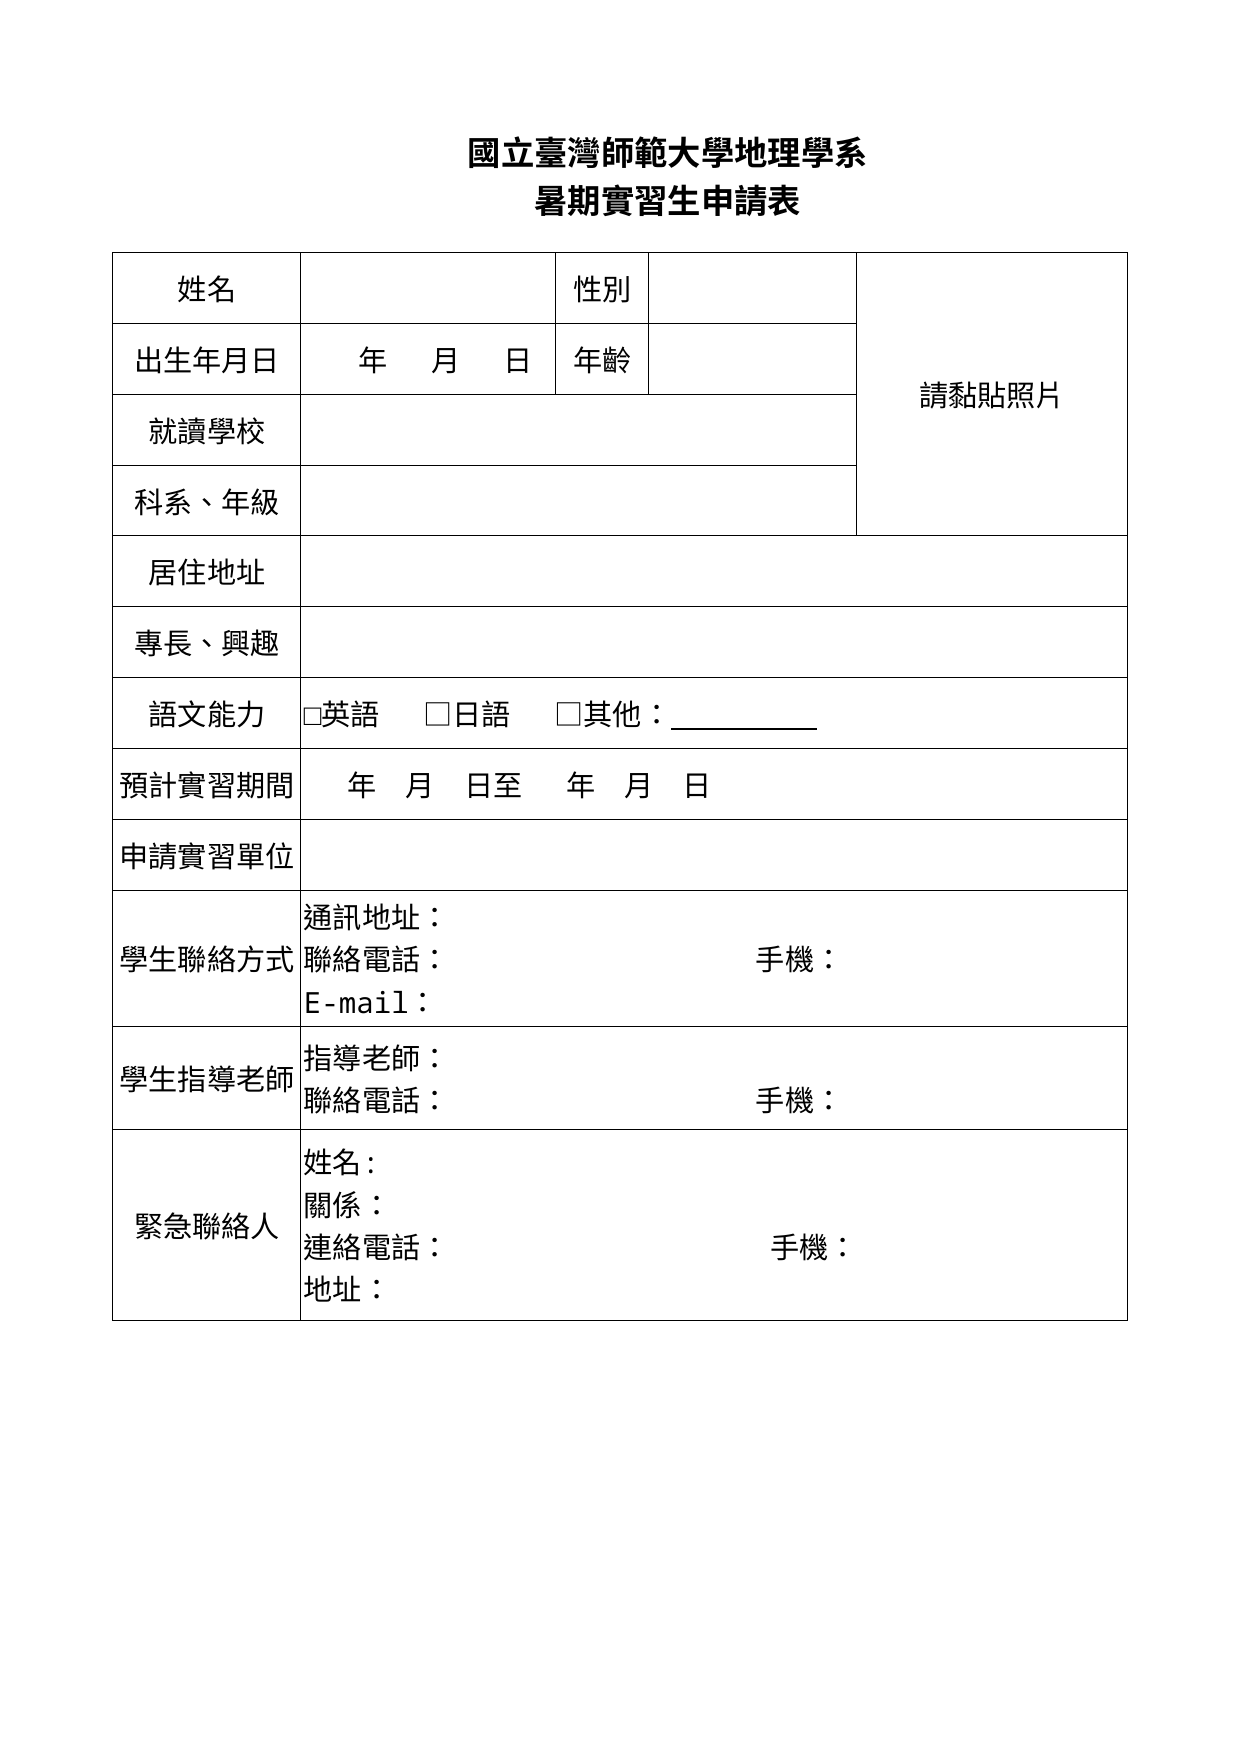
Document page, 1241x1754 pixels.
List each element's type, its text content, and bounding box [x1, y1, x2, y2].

table_cell [301, 466, 856, 535]
table_header [301, 253, 555, 323]
table_cell 學生指導老師 [113, 1027, 300, 1128]
table_cell [301, 395, 856, 464]
table_cell 通訊地址： 聯絡電話： 手機： E-mail： [301, 891, 1127, 1026]
table_cell 學生聯絡方式 [113, 891, 300, 1026]
table_cell [301, 820, 1127, 889]
table_header 性別 [556, 253, 648, 323]
table_header 請黏貼照片 [857, 253, 1127, 535]
table_cell 科系、年級 [113, 466, 300, 535]
table_cell [301, 536, 1127, 606]
table_cell 年齡 [556, 324, 648, 394]
table_cell 就讀學校 [113, 395, 300, 464]
table_header 姓名 [113, 253, 300, 323]
table_cell 居住地址 [113, 536, 300, 606]
table_cell 申請實習單位 [113, 820, 300, 889]
table_cell 姓名: 關係： 連絡電話： 手機： 地址： [301, 1130, 1127, 1320]
table_cell 指導老師： 聯絡電話： 手機： [301, 1027, 1127, 1128]
table_cell 預計實習期間 [113, 749, 300, 819]
table_cell 專長、興趣 [113, 607, 300, 677]
table_cell 年 月 日 [301, 324, 555, 394]
table_cell □英語 □日語 □其他： [301, 678, 1127, 748]
text 國立臺灣師範大學地理學系 [118, 127, 1217, 175]
table_cell 語文能力 [113, 678, 300, 748]
table_cell 出生年月日 [113, 324, 300, 394]
table_cell [301, 607, 1127, 677]
table_cell 年 月 日至 年 月 日 [301, 749, 1127, 819]
text 暑期實習生申請表 [118, 175, 1217, 223]
table_header [649, 253, 856, 323]
table_cell [649, 324, 856, 394]
table_cell 緊急聯絡人 [113, 1130, 300, 1320]
